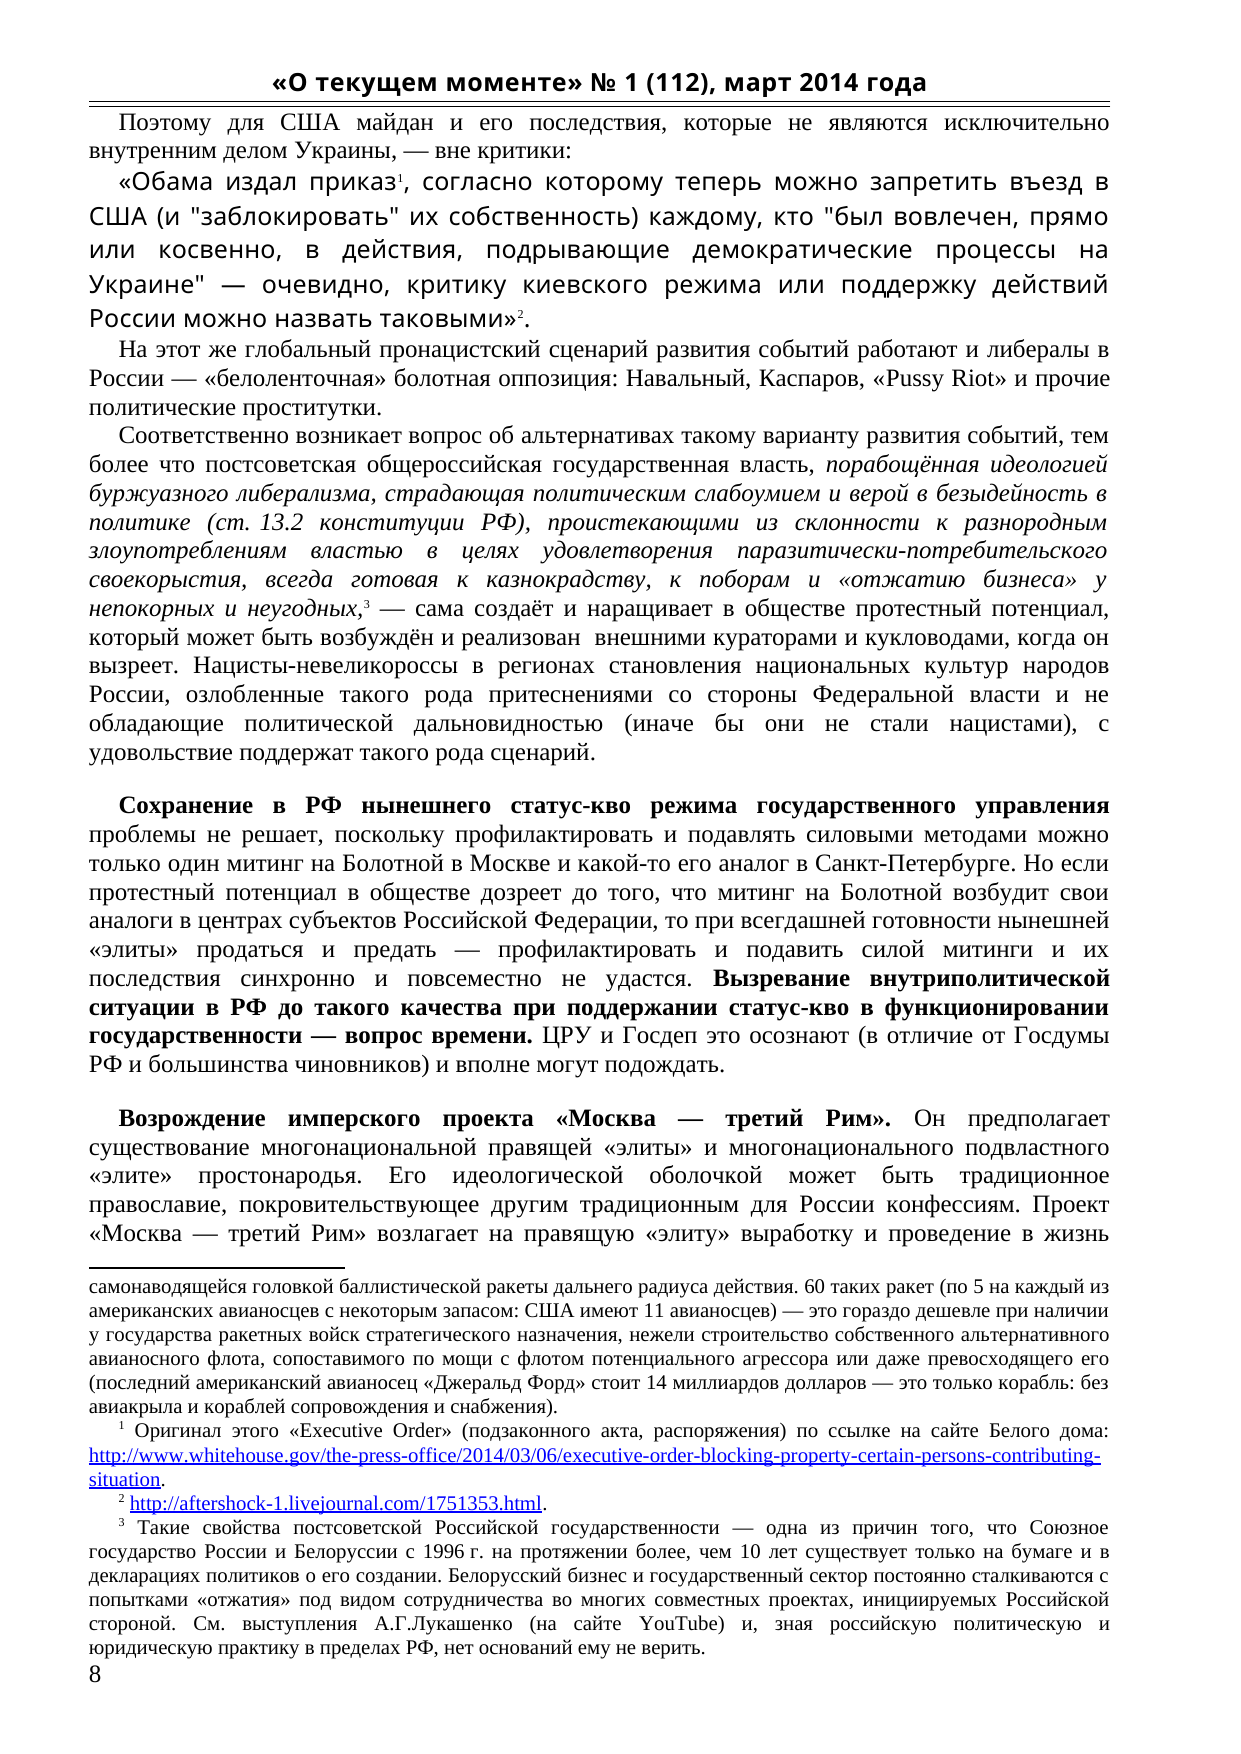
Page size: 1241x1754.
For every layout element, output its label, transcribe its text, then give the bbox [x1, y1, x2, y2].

text Оригинал этого «Executive Order» (подзаконного акта, распоряжения) по ссылке на сайте Белого дома: http://www.whitehouse.gov/the-press-office/2014/03/06/executive-order-blocking-property-certain-persons-contributing-situation. [89, 1418, 1110, 1491]
text Поэтому для США майдан и его последствия, которые не являются исключительно внутренним делом Украины, — вне критики: [89, 107, 1110, 164]
text «Обама издал приказ, согласно которому теперь можно запретить въезд в США (и "заблокировать" их собственность) каждому, кто "был вовлечен, прямо или косвенно, в действия, подрывающие демократические процессы на Украине" — очевидно, критику киевского режима или поддержку действий России можно назвать таковыми». [89, 164, 1110, 334]
text Сохранение в РФ нынешнего статус-кво режима государственного управления проблемы не решает, поскольку профилактировать и подавлять силовыми методами можно только один митинг на Болотной в Москве и какой-то его аналог в Санкт-Петербурге. Но если протестный потенциал в обществе дозреет до того, что митинг на Болотной возбудит свои аналоги в центрах субъектов Российской Федерации, то при всегдашней готовности нынешней «элиты» продаться и предать — профилактировать и подавить силой митинги и их последствия синхронно и повсеместно не удастся. Вызревание внутриполитической ситуации в РФ до такого качества при поддержании статус-кво в функционировании государственности — вопрос времени. ЦРУ и Госдеп это осознают (в отличие от Госдумы РФ и большинства чиновников) и вполне могут подождать. [89, 791, 1110, 1078]
list самонаводящейся головкой баллистической ракеты дальнего радиуса действия. 60 таких ракет (по 5 на каждый из американских авианосцев с некоторым запасом: США имеют 11 авианосцев) — это гораздо дешевле при наличии у государства ракетных войск стратегического назначения, нежели строительство собственного альтернативного авианосного флота, сопоставимого по мощи с флотом потенциального агрессора или даже превосходящего его (последний американский авианосец «Джеральд Форд» стоит 14 миллиардов долларов — это только корабль: без авиакрыла и кораблей сопровождения и снабжения). [89, 1274, 1110, 1418]
text На этот же глобальный пронацистский сценарий развития событий работают и либералы в России — «белоленточная» болотная оппозиция: Навальный, Каспаров, «Pussy Riot» и прочие политические проститутки. [89, 334, 1110, 421]
text Соответственно возникает вопрос об альтернативах такому варианту развития событий, тем более что постсоветская общероссийская государственная власть, порабощённая идеологией буржуазного либерализма, страдающая политическим слабоумием и верой в безыдейность в политике (ст. 13.2 конституции РФ), проистекающими из склонности к разнородным злоупотреблениям властью в целях удовлетворения паразитически-потребительского своекорыстия, всегда готовая к казнокрадству, к поборам и «отжатию бизнеса» у непокорных и неугодных, — сама создаёт и наращивает в обществе протестный потенциал, который может быть возбуждён и реализован внешними кураторами и кукловодами, когда он вызреет. Нацисты-невеликороссы в регионах становления национальных культур народов России, озлобленные такого рода притеснениями со стороны Федеральной власти и не обладающие политической дальновидностью (иначе бы они не стали нацистами), с удовольствие поддержат такого рода сценарий. [89, 421, 1110, 766]
text Возрождение имперского проекта «Москва — третий Рим». Он предполагает существование многонациональной правящей «элиты» и многонационального подвластного «элите» простонародья. Его идеологической оболочкой может быть традиционное православие, покровительствующее другим традиционным для России конфессиям. Проект «Москва — третий Рим» возлагает на правящую «элиту» выработку и проведение в жизнь [89, 1103, 1110, 1247]
text http://aftershock-1.livejournal.com/1751353.html. [89, 1491, 1110, 1515]
text Такие свойства постсоветской Российской государственности — одна из причин того, что Союзное государство России и Белоруссии с 1996 г. на протяжении более, чем 10 лет существует только на бумаге и в декларациях политиков о его создании. Белорусский бизнес и государственный сектор постоянно сталкиваются с попытками «отжатия» под видом сотрудничества во многих совместных проектах, инициируемых Российской стороной. См. выступления А.Г.Лукашенко (на сайте YouTube) и, зная российскую политическую и юридическую практику в пределах РФ, нет оснований ему не верить. [89, 1515, 1110, 1659]
